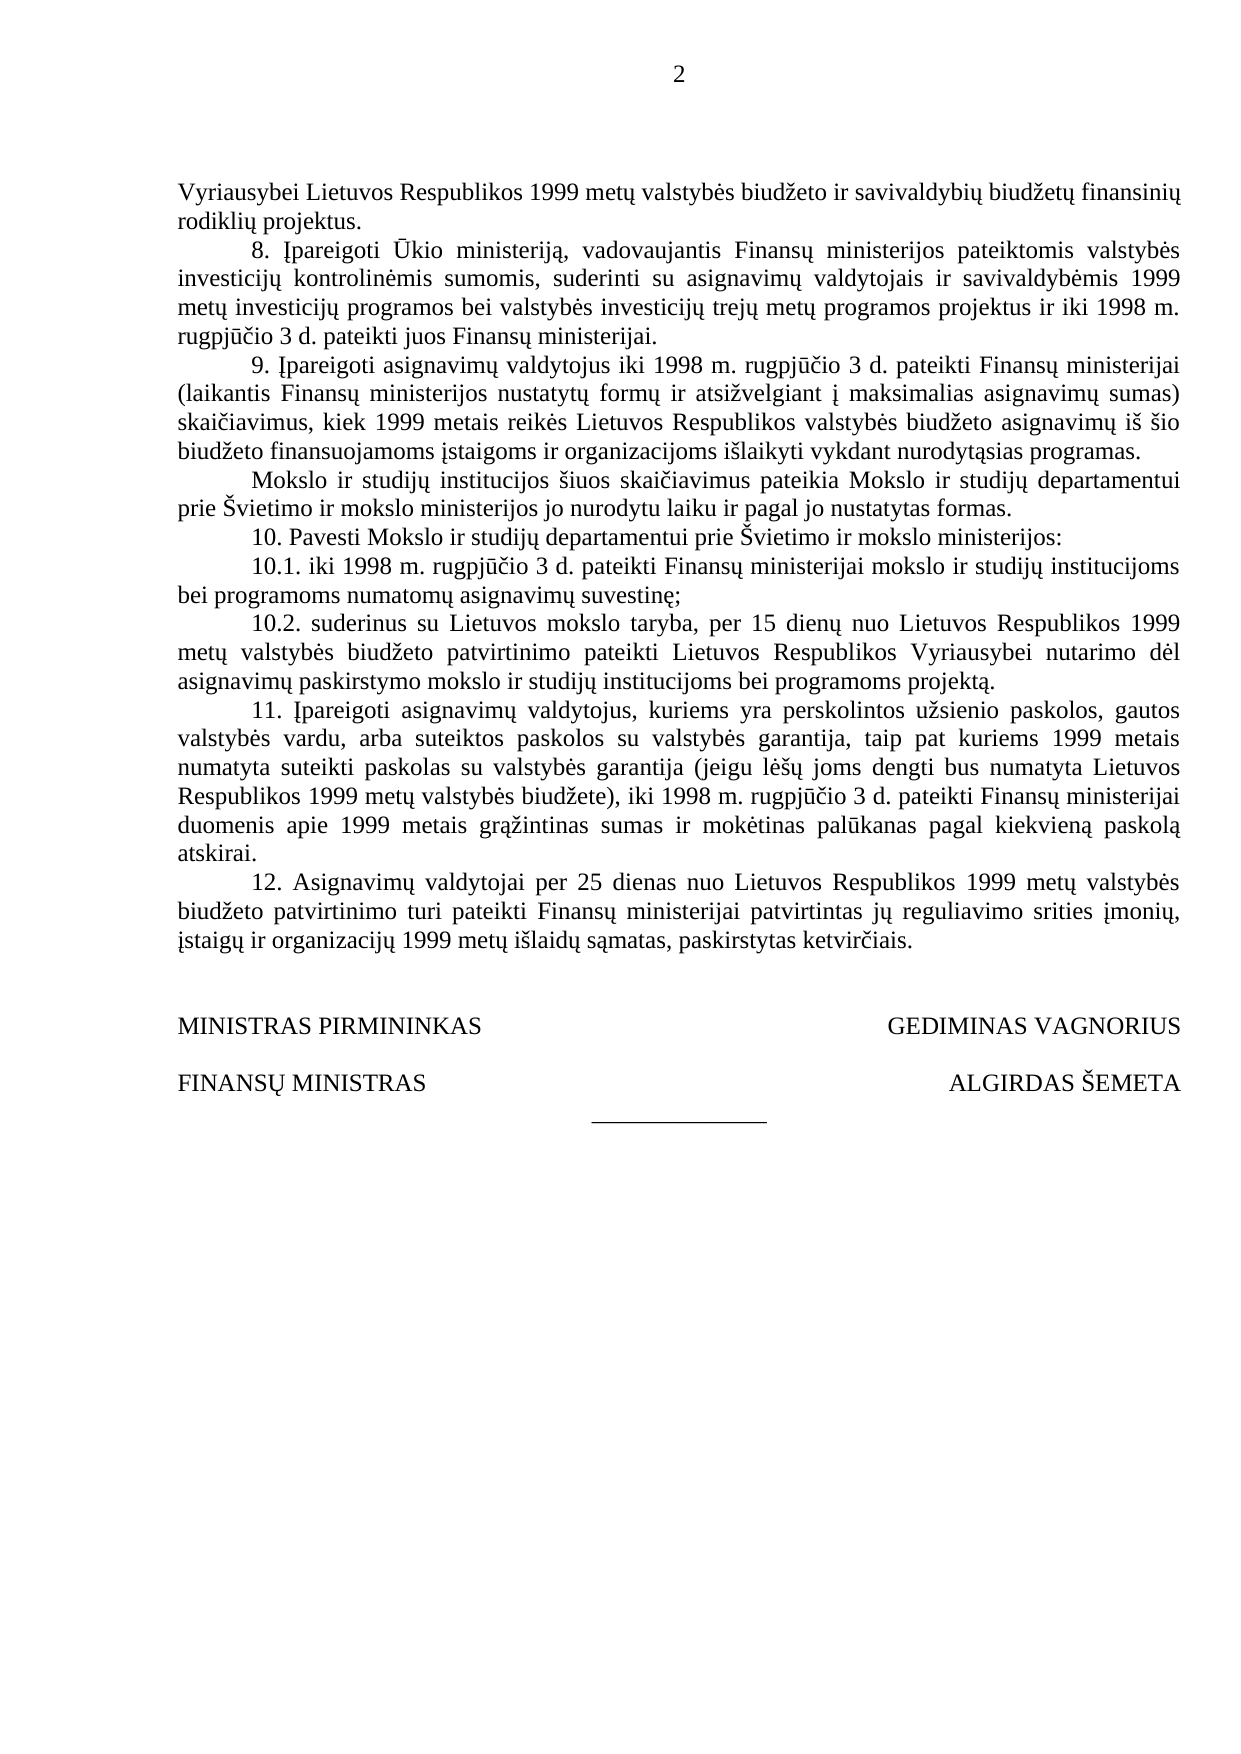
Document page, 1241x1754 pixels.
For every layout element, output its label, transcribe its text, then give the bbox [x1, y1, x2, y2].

text ______________ [177, 1097, 1181, 1126]
text 10.2. suderinus su Lietuvos mokslo taryba, per 15 dienų nuo Lietuvos Respublikos 1999 metų valstybės biudžeto patvirtinimo pateikti Lietuvos Respublikos Vyriausybei nutarimo dėl asignavimų paskirstymo mokslo ir studijų institucijoms bei programoms projektą. [177, 608, 1181, 695]
text 9. Įpareigoti asignavimų valdytojus iki 1998 m. rugpjūčio 3 d. pateikti Finansų ministerijai (laikantis Finansų ministerijos nustatytų formų ir atsižvelgiant į maksimalias asignavimų sumas) skaičiavimus, kiek 1999 metais reikės Lietuvos Respublikos valstybės biudžeto asignavimų iš šio biudžeto finansuojamoms įstaigoms ir organizacijoms išlaikyti vykdant nurodytąsias programas. [177, 350, 1181, 465]
text 8. Įpareigoti Ūkio ministeriją, vadovaujantis Finansų ministerijos pateiktomis valstybės investicijų kontrolinėmis sumomis, suderinti su asignavimų valdytojais ir savivaldybėmis 1999 metų investicijų programos bei valstybės investicijų trejų metų programos projektus ir iki 1998 m. rugpjūčio 3 d. pateikti juos Finansų ministerijai. [177, 235, 1181, 350]
text MINISTRAS PIRMININKAS GEDIMINAS VAGNORIUS [177, 1011, 1181, 1040]
text Vyriausybei Lietuvos Respublikos 1999 metų valstybės biudžeto ir savivaldybių biudžetų finansinių rodiklių projektus. [177, 177, 1181, 235]
text FINANSŲ MINISTRAS ALGIRDAS ŠEMETA [177, 1068, 1181, 1097]
text Mokslo ir studijų institucijos šiuos skaičiavimus pateikia Mokslo ir studijų departamentui prie Švietimo ir mokslo ministerijos jo nurodytu laiku ir pagal jo nustatytas formas. [177, 465, 1181, 522]
text 10. Pavesti Mokslo ir studijų departamentui prie Švietimo ir mokslo ministerijos: [177, 522, 1181, 551]
text 11. Įpareigoti asignavimų valdytojus, kuriems yra perskolintos užsienio paskolos, gautos valstybės vardu, arba suteiktos paskolos su valstybės garantija, taip pat kuriems 1999 metais numatyta suteikti paskolas su valstybės garantija (jeigu lėšų joms dengti bus numatyta Lietuvos Respublikos 1999 metų valstybės biudžete), iki 1998 m. rugpjūčio 3 d. pateikti Finansų ministerijai duomenis apie 1999 metais grąžintinas sumas ir mokėtinas palūkanas pagal kiekvieną paskolą atskirai. [177, 695, 1181, 867]
text 12. Asignavimų valdytojai per 25 dienas nuo Lietuvos Respublikos 1999 metų valstybės biudžeto patvirtinimo turi pateikti Finansų ministerijai patvirtintas jų reguliavimo srities įmonių, įstaigų ir organizacijų 1999 metų išlaidų sąmatas, paskirstytas ketvirčiais. [177, 867, 1181, 953]
text 10.1. iki 1998 m. rugpjūčio 3 d. pateikti Finansų ministerijai mokslo ir studijų institucijoms bei programoms numatomų asignavimų suvestinę; [177, 551, 1181, 608]
